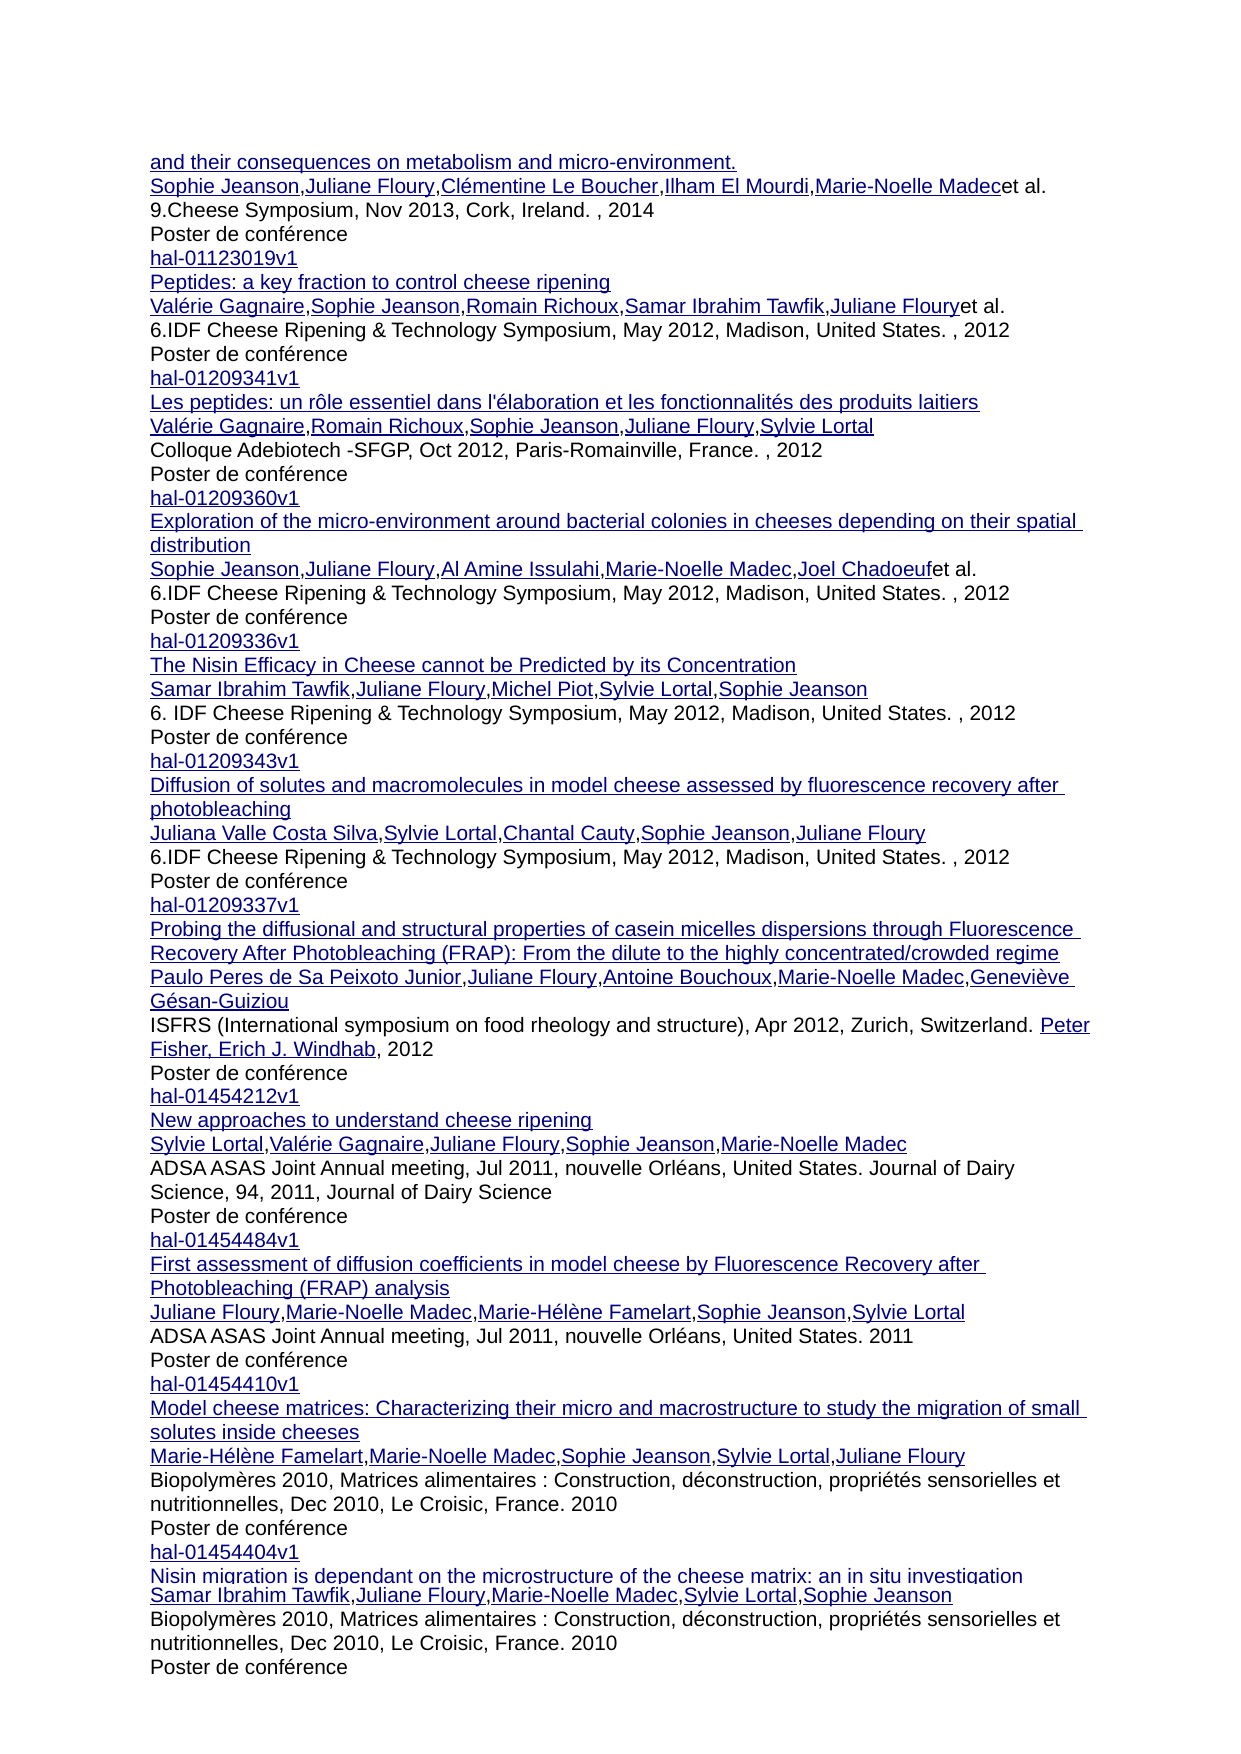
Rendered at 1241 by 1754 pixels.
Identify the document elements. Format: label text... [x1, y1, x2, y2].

table_cell Exploration of the micro-environment around bacterial colonies in cheeses depending on their spatial distribution Sophie Jeanson,Juliane Floury,Al Amine Issulahi,Marie-Noelle Madec,Joel Chadoeufet al. 6.IDF Cheese Ripening & Technology Symposium, May 2012, Madison, United States. , 2012 Poster de conférence hal-01209336v1 [150, 509, 1090, 653]
table_cell Probing the diffusional and structural properties of casein micelles dispersions through Fluorescence Recovery After Photobleaching (FRAP): From the dilute to the highly concentrated/crowded regime Paulo Peres de Sa Peixoto Junior,Juliane Floury,Antoine Bouchoux,Marie-Noelle Madec,Geneviève Gésan-Guiziou ISFRS (International symposium on food rheology and structure), Apr 2012, Zurich, Switzerland. Peter Fisher, Erich J. Windhab, 2012 Poster de conférence hal-01454212v1 [150, 917, 1090, 1108]
table_cell Les peptides: un rôle essentiel dans l'élaboration et les fonctionnalités des produits laitiers Valérie Gagnaire,Romain Richoux,Sophie Jeanson,Juliane Floury,Sylvie Lortal Colloque Adebiotech -SFGP, Oct 2012, Paris-Romainville, France. , 2012 Poster de conférence hal-01209360v1 [150, 390, 1090, 509]
table_cell Nisin migration is dependant on the microstructure of the cheese matrix: an in situ investigation Samar Ibrahim Tawfik,Juliane Floury,Marie-Noelle Madec,Sylvie Lortal,Sophie Jeanson Biopolymères 2010, Matrices alimentaires : Construction, déconstruction, propriétés sensorielles et nutritionnelles, Dec 2010, Le Croisic, France. 2010 Poster de conférence [150, 1564, 1090, 1679]
table_cell Model cheese matrices: Characterizing their micro and macrostructure to study the migration of small solutes inside cheeses Marie-Hélène Famelart,Marie-Noelle Madec,Sophie Jeanson,Sylvie Lortal,Juliane Floury Biopolymères 2010, Matrices alimentaires : Construction, déconstruction, propriétés sensorielles et nutritionnelles, Dec 2010, Le Croisic, France. 2010 Poster de conférence hal-01454404v1 [150, 1396, 1090, 1563]
table_cell The Nisin Efficacy in Cheese cannot be Predicted by its Concentration Samar Ibrahim Tawfik,Juliane Floury,Michel Piot,Sylvie Lortal,Sophie Jeanson 6. IDF Cheese Ripening & Technology Symposium, May 2012, Madison, United States. , 2012 Poster de conférence hal-01209343v1 [150, 653, 1090, 773]
table_cell First assessment of diffusion coefficients in model cheese by Fluorescence Recovery after Photobleaching (FRAP) analysis Juliane Floury,Marie-Noelle Madec,Marie-Hélène Famelart,Sophie Jeanson,Sylvie Lortal ADSA ASAS Joint Annual meeting, Jul 2011, nouvelle Orléans, United States. 2011 Poster de conférence hal-01454410v1 [150, 1252, 1090, 1396]
table_cell Diffusion of solutes and macromolecules in model cheese assessed by fluorescence recovery after photobleaching Juliana Valle Costa Silva,Sylvie Lortal,Chantal Cauty,Sophie Jeanson,Juliane Floury 6.IDF Cheese Ripening & Technology Symposium, May 2012, Madison, United States. , 2012 Poster de conférence hal-01209337v1 [150, 773, 1090, 917]
table_cell Peptides: a key fraction to control cheese ripening Valérie Gagnaire,Sophie Jeanson,Romain Richoux,Samar Ibrahim Tawfik,Juliane Flouryet al. 6.IDF Cheese Ripening & Technology Symposium, May 2012, Madison, United States. , 2012 Poster de conférence hal-01209341v1 [150, 270, 1090, 389]
table_cell New approaches to understand cheese ripening Sylvie Lortal,Valérie Gagnaire,Juliane Floury,Sophie Jeanson,Marie-Noelle Madec ADSA ASAS Joint Annual meeting, Jul 2011, nouvelle Orléans, United States. Journal of Dairy Science, 94, 2011, Journal of Dairy Science Poster de conférence hal-01454484v1 [150, 1108, 1090, 1252]
table_cell Influence of immobilisation of bacteria in a model cheese: spatial distribution and porosity of colonies and their consequences on metabolism and micro-environment. Sophie Jeanson,Juliane Floury,Clémentine Le Boucher,Ilham El Mourdi,Marie-Noelle Madecet al. 9.Cheese Symposium, Nov 2013, Cork, Ireland. , 2014 Poster de conférence hal-01123019v1 [150, 150, 1090, 270]
